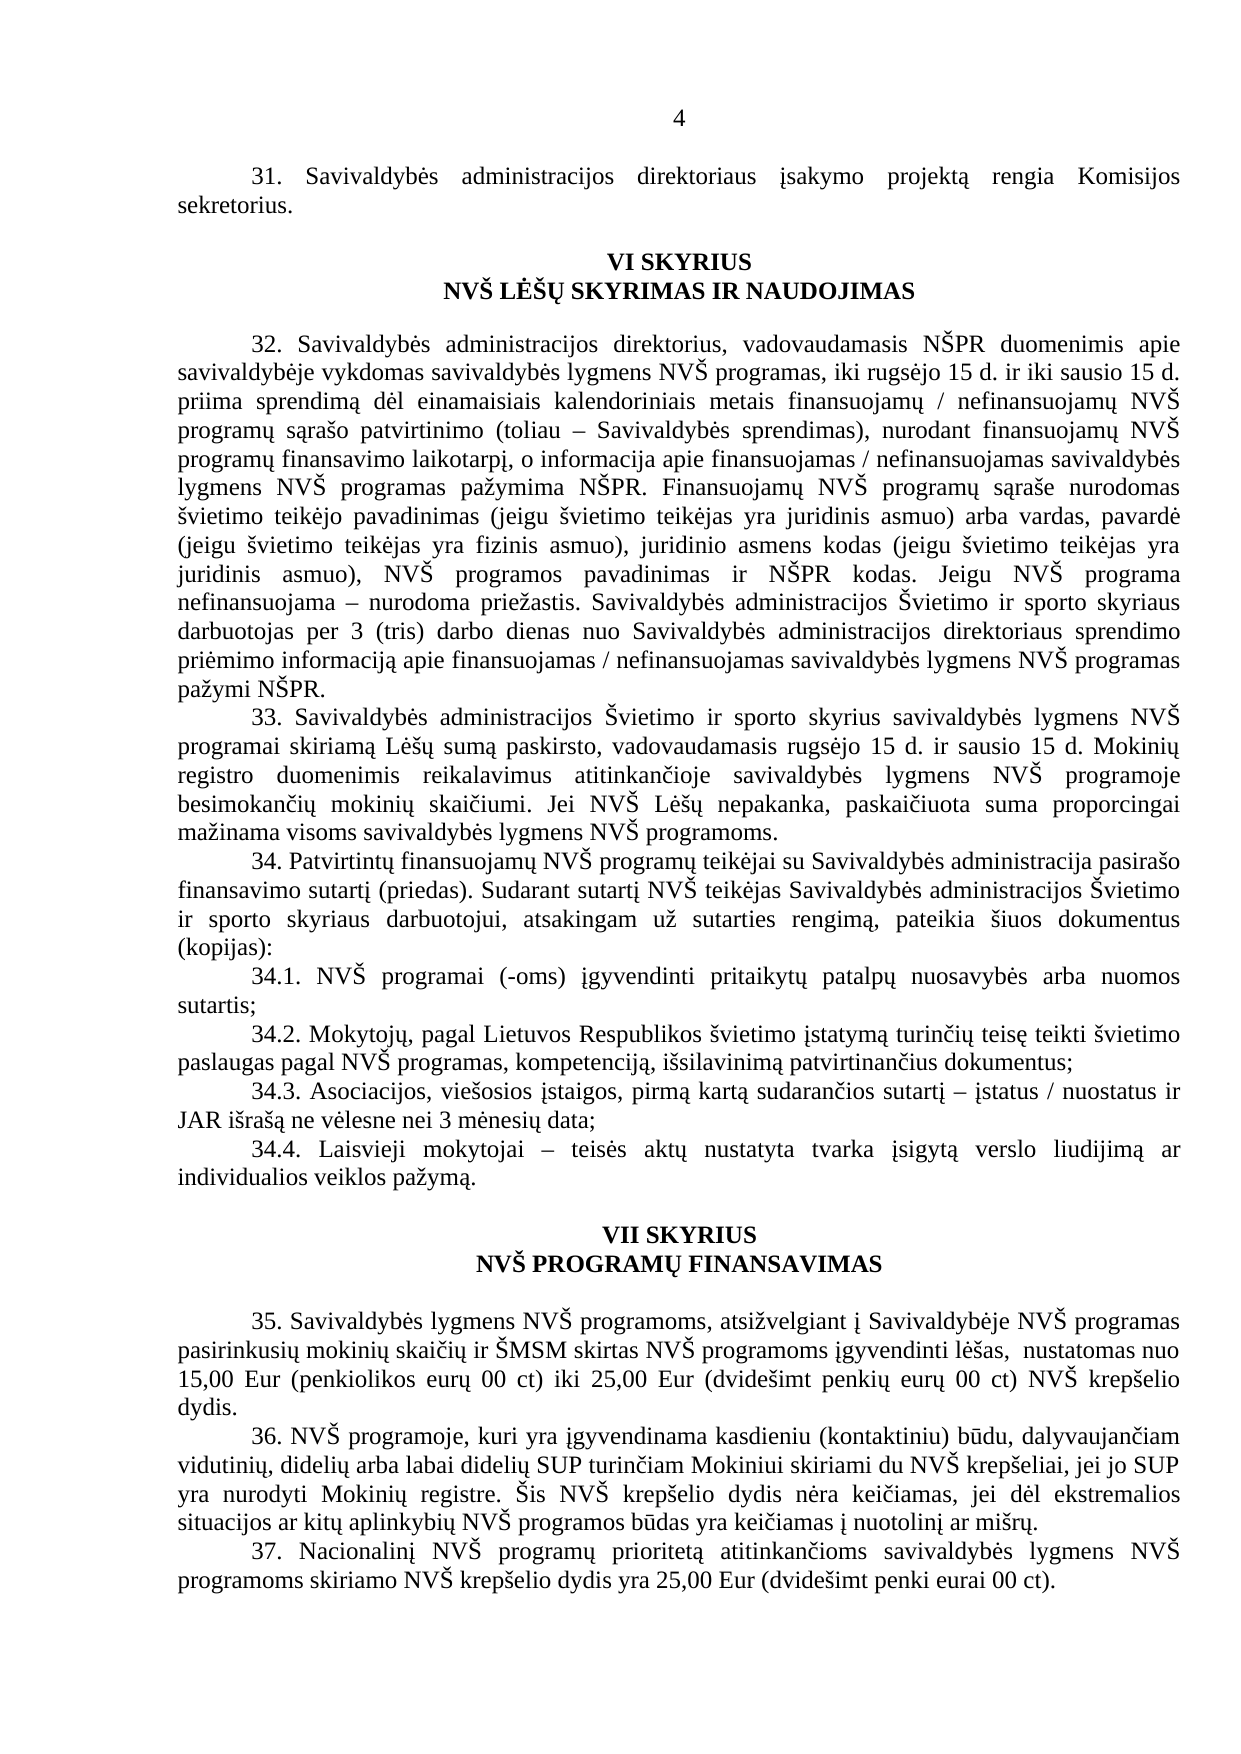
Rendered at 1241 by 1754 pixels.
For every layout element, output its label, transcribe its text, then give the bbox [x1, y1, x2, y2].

text 34.3. Asociacijos, viešosios įstaigos, pirmą kartą sudarančios sutartį – įstatus / nuostatus ir JAR išrašą ne vėlesne nei 3 mėnesių data; [177, 1076, 1181, 1134]
text 33. Savivaldybės administracijos Švietimo ir sporto skyrius savivaldybės lygmens NVŠ programai skiriamą Lėšų sumą paskirsto, vadovaudamasis rugsėjo 15 d. ir sausio 15 d. Mokinių registro duomenimis reikalavimus atitinkančioje savivaldybės lygmens NVŠ programoje besimokančių mokinių skaičiumi. Jei NVŠ Lėšų nepakanka, paskaičiuota suma proporcingai mažinama visoms savivaldybės lygmens NVŠ programoms. [177, 702, 1181, 846]
text 34.2. Mokytojų, pagal Lietuvos Respublikos švietimo įstatymą turinčių teisę teikti švietimo paslaugas pagal NVŠ programas, kompetenciją, išsilavinimą patvirtinančius dokumentus; [177, 1019, 1181, 1076]
text 36. NVŠ programoje, kuri yra įgyvendinama kasdieniu (kontaktiniu) būdu, dalyvaujančiam vidutinių, didelių arba labai didelių SUP turinčiam Mokiniui skiriami du NVŠ krepšeliai, jei jo SUP yra nurodyti Mokinių registre. Šis NVŠ krepšelio dydis nėra keičiamas, jei dėl ekstremalios situacijos ar kitų aplinkybių NVŠ programos būdas yra keičiamas į nuotolinį ar mišrų. [177, 1421, 1181, 1536]
text VII SKYRIUS [177, 1220, 1181, 1249]
text 35. Savivaldybės lygmens NVŠ programoms, atsižvelgiant į Savivaldybėje NVŠ programas pasirinkusių mokinių skaičių ir ŠMSM skirtas NVŠ programoms įgyvendinti lėšas, nustatomas nuo 15,00 Eur (penkiolikos eurų 00 ct) iki 25,00 Eur (dvidešimt penkių eurų 00 ct) NVŠ krepšelio dydis. [177, 1306, 1181, 1421]
text NVŠ LĖŠŲ SKYRIMAS IR NAUDOJIMAS [177, 276, 1181, 305]
text NVŠ PROGRAMŲ FINANSAVIMAS [177, 1249, 1181, 1277]
text 32. Savivaldybės administracijos direktorius, vadovaudamasis NŠPR duomenimis apie savivaldybėje vykdomas savivaldybės lygmens NVŠ programas, iki rugsėjo 15 d. ir iki sausio 15 d. priima sprendimą dėl einamaisiais kalendoriniais metais finansuojamų / nefinansuojamų NVŠ programų sąrašo patvirtinimo (toliau – Savivaldybės sprendimas), nurodant finansuojamų NVŠ programų finansavimo laikotarpį, o informacija apie finansuojamas / nefinansuojamas savivaldybės lygmens NVŠ programas pažymima NŠPR. Finansuojamų NVŠ programų sąraše nurodomas švietimo teikėjo pavadinimas (jeigu švietimo teikėjas yra juridinis asmuo) arba vardas, pavardė (jeigu švietimo teikėjas yra fizinis asmuo), juridinio asmens kodas (jeigu švietimo teikėjas yra juridinis asmuo), NVŠ programos pavadinimas ir NŠPR kodas. Jeigu NVŠ programa nefinansuojama – nurodoma priežastis. Savivaldybės administracijos Švietimo ir sporto skyriaus darbuotojas per 3 (tris) darbo dienas nuo Savivaldybės administracijos direktoriaus sprendimo priėmimo informaciją apie finansuojamas / nefinansuojamas savivaldybės lygmens NVŠ programas pažymi NŠPR. [177, 329, 1181, 702]
text VI SKYRIUS [177, 247, 1181, 276]
text 37. Nacionalinį NVŠ programų prioritetą atitinkančioms savivaldybės lygmens NVŠ programoms skiriamo NVŠ krepšelio dydis yra 25,00 Eur (dvidešimt penki eurai 00 ct). [177, 1536, 1181, 1594]
text 34. Patvirtintų finansuojamų NVŠ programų teikėjai su Savivaldybės administracija pasirašo finansavimo sutartį (priedas). Sudarant sutartį NVŠ teikėjas Savivaldybės administracijos Švietimo ir sporto skyriaus darbuotojui, atsakingam už sutarties rengimą, pateikia šiuos dokumentus (kopijas): [177, 846, 1181, 961]
text 34.4. Laisvieji mokytojai – teisės aktų nustatyta tvarka įsigytą verslo liudijimą ar individualios veiklos pažymą. [177, 1134, 1181, 1191]
text 31. Savivaldybės administracijos direktoriaus įsakymo projektą rengia Komisijos sekretorius. [177, 161, 1181, 218]
text 34.1. NVŠ programai (-oms) įgyvendinti pritaikytų patalpų nuosavybės arba nuomos sutartis; [177, 961, 1181, 1019]
